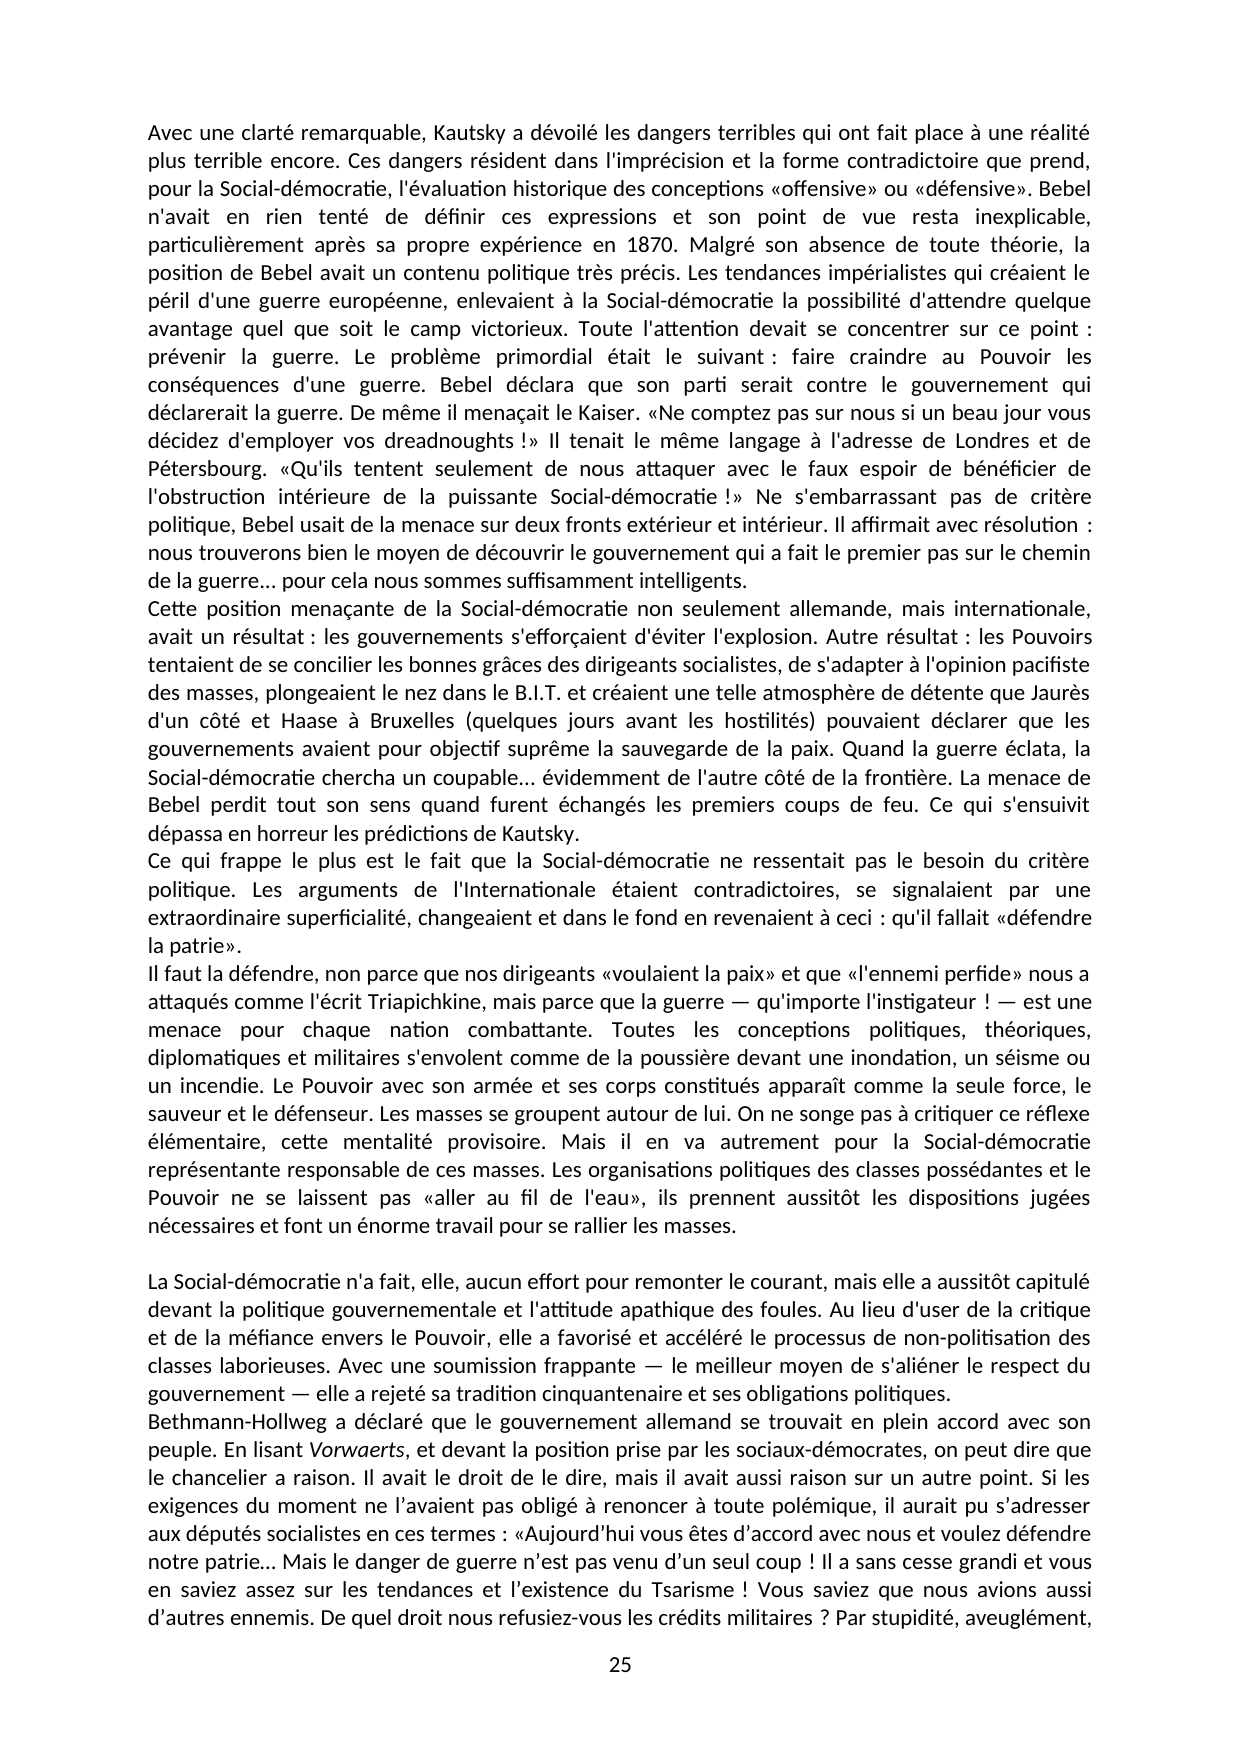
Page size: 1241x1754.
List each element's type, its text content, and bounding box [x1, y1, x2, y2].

text Ce qui frappe le plus est le fait que la Social-démocratie ne ressentait pas le besoin du critère politique. Les arguments de l'Internationale étaient contradictoires, se signalaient par une extraordinaire superficialité, changeaient et dans le fond en revenaient à ceci : qu'il fallait «défendre la patrie». [148, 847, 1093, 959]
text Avec une clarté remarquable, Kautsky a dévoilé les dangers terribles qui ont fait place à une réalité plus terrible encore. Ces dangers résident dans l'imprécision et la forme contradictoire que prend, pour la Social-démocratie, l'évaluation historique des conceptions «offensive» ou «défensive». Bebel n'avait en rien tenté de définir ces expressions et son point de vue resta inexplicable, particulièrement après sa propre expérience en 1870. Malgré son absence de toute théorie, la position de Bebel avait un contenu politique très précis. Les tendances impérialistes qui créaient le péril d'une guerre européenne, enlevaient à la Social-démocratie la possibilité d'attendre quelque avantage quel que soit le camp victorieux. Toute l'attention devait se concentrer sur ce point : prévenir la guerre. Le problème primordial était le suivant : faire craindre au Pouvoir les conséquences d'une guerre. Bebel déclara que son parti serait contre le gouvernement qui déclarerait la guerre. De même il menaçait le Kaiser. «Ne comptez pas sur nous si un beau jour vous décidez d'employer vos dreadnoughts !» Il tenait le même langage à l'adresse de Londres et de Pétersbourg. «Qu'ils tentent seulement de nous attaquer avec le faux espoir de bénéficier de l'obstruction intérieure de la puissante Social-démocratie !» Ne s'embarrassant pas de critère politique, Bebel usait de la menace sur deux fronts extérieur et intérieur. Il affirmait avec résolution : nous trouverons bien le moyen de découvrir le gouvernement qui a fait le premier pas sur le chemin de la guerre... pour cela nous sommes suffisamment intelligents. [148, 118, 1093, 594]
text Bethmann-Hollweg a déclaré que le gouvernement allemand se trouvait en plein accord avec son peuple. En lisant Vorwaerts, et devant la position prise par les sociaux-démocrates, on peut dire que le chancelier a raison. Il avait le droit de le dire, mais il avait aussi raison sur un autre point. Si les exigences du moment ne l’avaient pas obligé à renoncer à toute polémique, il aurait pu s’adresser aux députés socialistes en ces termes : «Aujourd’hui vous êtes d’accord avec nous et voulez défendre notre patrie… Mais le danger de guerre n’est pas venu d’un seul coup ! Il a sans cesse grandi et vous en saviez assez sur les tendances et l’existence du Tsarisme ! Vous saviez que nous avions aussi d’autres ennemis. De quel droit nous refusiez-vous les crédits militaires ? Par stupidité, aveuglément, [148, 1407, 1093, 1631]
text La Social-démocratie n'a fait, elle, aucun effort pour remonter le courant, mais elle a aussitôt capitulé devant la politique gouvernementale et l'attitude apathique des foules. Au lieu d'user de la critique et de la méfiance envers le Pouvoir, elle a favorisé et accéléré le processus de non-politisation des classes laborieuses. Avec une soumission frappante — le meilleur moyen de s'aliéner le respect du gouvernement — elle a rejeté sa tradition cinquantenaire et ses obligations politiques. [148, 1267, 1093, 1407]
text Cette position menaçante de la Social-démocratie non seulement allemande, mais internationale, avait un résultat : les gouvernements s'efforçaient d'éviter l'explosion. Autre résultat : les Pouvoirs tentaient de se concilier les bonnes grâces des dirigeants socialistes, de s'adapter à l'opinion pacifiste des masses, plongeaient le nez dans le B.I.T. et créaient une telle atmosphère de détente que Jaurès d'un côté et Haase à Bruxelles (quelques jours avant les hostilités) pouvaient déclarer que les gouvernements avaient pour objectif suprême la sauvegarde de la paix. Quand la guerre éclata, la Social-démocratie chercha un coupable... évidemment de l'autre côté de la frontière. La menace de Bebel perdit tout son sens quand furent échangés les premiers coups de feu. Ce qui s'ensuivit dépassa en horreur les prédictions de Kautsky. [148, 594, 1093, 847]
text Il faut la défendre, non parce que nos dirigeants «voulaient la paix» et que «l'ennemi perfide» nous a attaqués comme l'écrit Triapichkine, mais parce que la guerre — qu'importe l'instigateur ! — est une menace pour chaque nation combattante. Toutes les conceptions politiques, théoriques, diplomatiques et militaires s'envolent comme de la poussière devant une inondation, un séisme ou un incendie. Le Pouvoir avec son armée et ses corps constitués apparaît comme la seule force, le sauveur et le défenseur. Les masses se groupent autour de lui. On ne songe pas à critiquer ce réflexe élémentaire, cette mentalité provisoire. Mais il en va autrement pour la Social-démocratie représentante responsable de ces masses. Les organisations politiques des classes possédantes et le Pouvoir ne se laissent pas «aller au fil de l'eau», ils prennent aussitôt les dispositions jugées nécessaires et font un énorme travail pour se rallier les masses. [148, 959, 1093, 1239]
